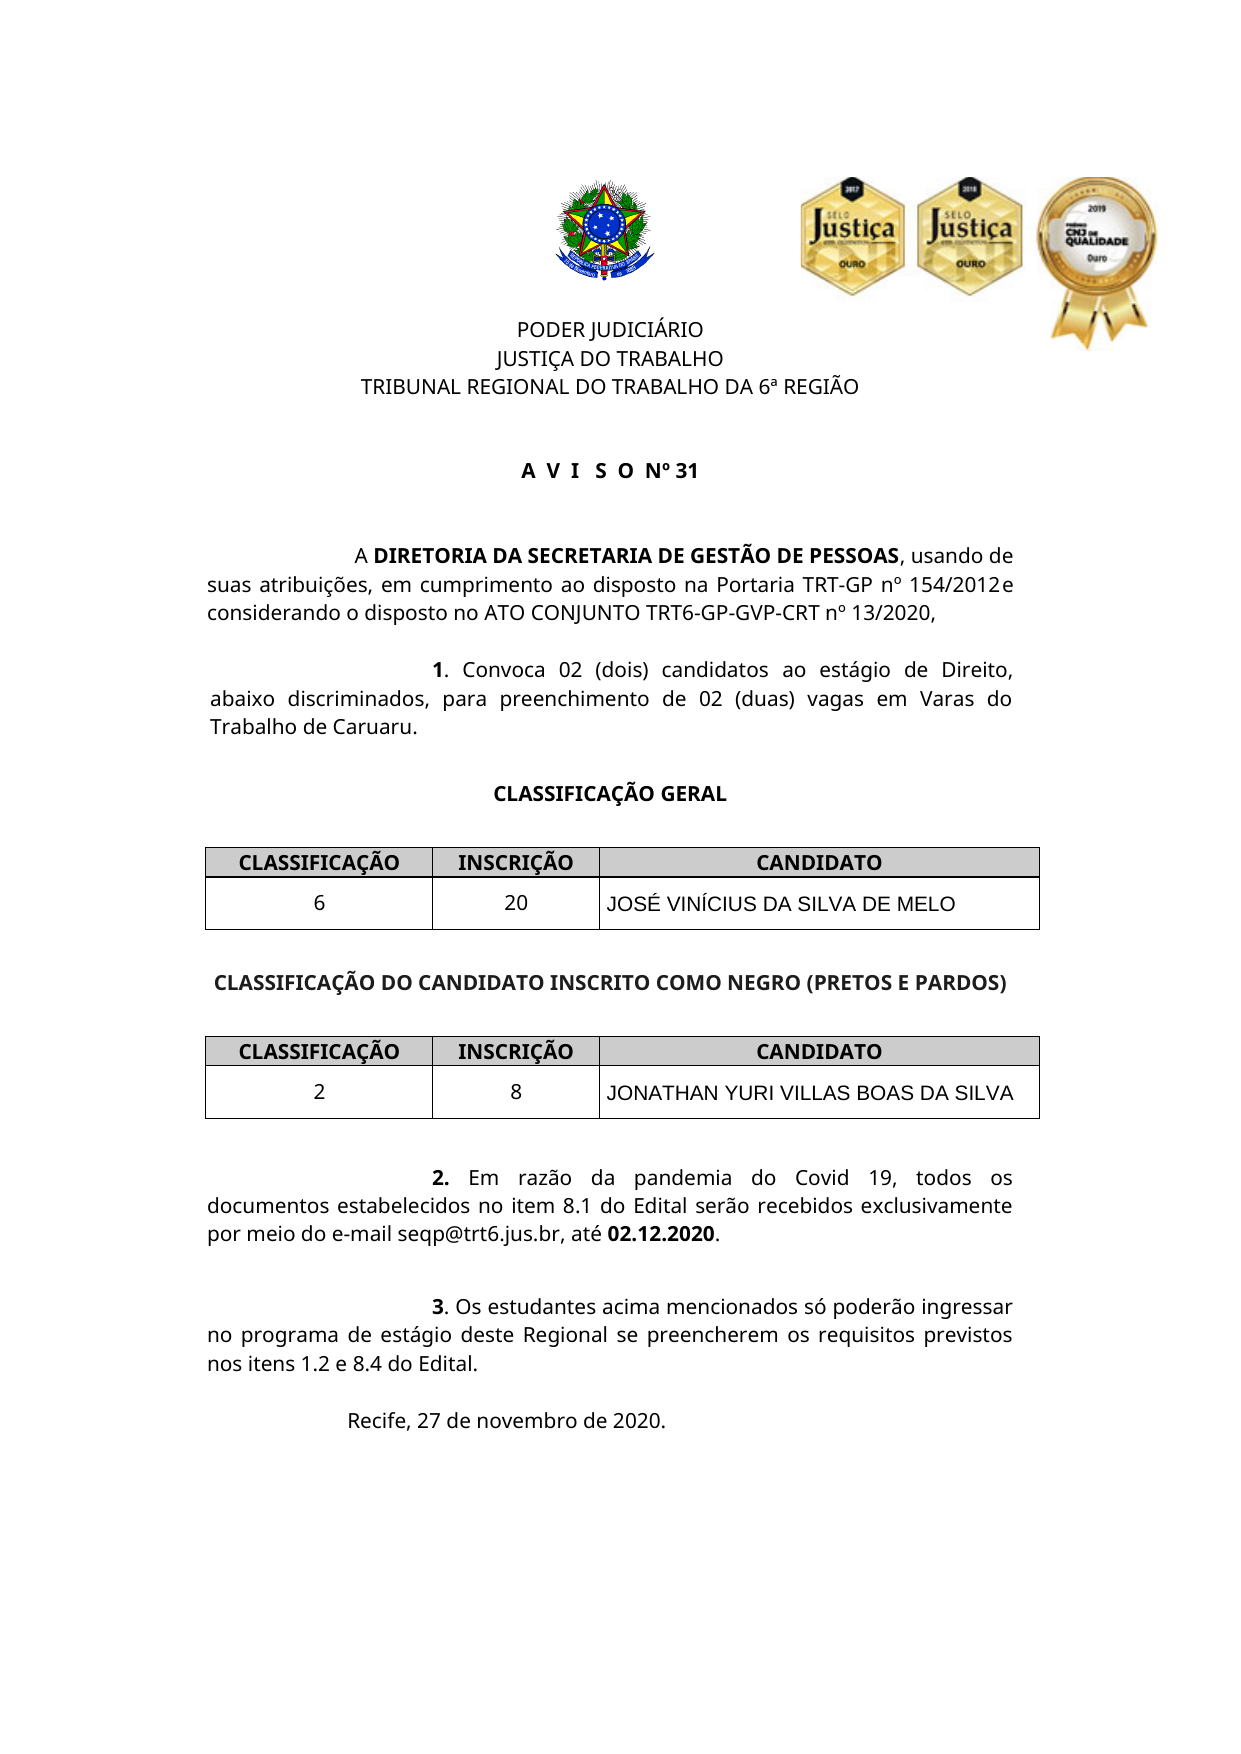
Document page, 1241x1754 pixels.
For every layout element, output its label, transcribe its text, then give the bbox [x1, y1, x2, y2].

table_cell 6 [206, 878, 432, 929]
table_header CANDIDATO [600, 1037, 1039, 1065]
text CLASSIFICAÇÃO GERAL [207, 779, 1013, 808]
picture [800, 177, 1159, 351]
table_cell JONATHAN YURI VILLAS BOAS DA SILVA [600, 1066, 1039, 1118]
picture [551, 177, 657, 282]
text 2. Em razão da pandemia do Covid 19, todos os documentos estabelecidos no item 8.1 do Edital serão recebidos exclusivamente por meio do e-mail seqp@trt6.jus.br, até 02.12.2020. [207, 1163, 1013, 1248]
table_cell 20 [433, 878, 599, 929]
table_cell 8 [433, 1066, 599, 1118]
text 3. Os estudantes acima mencionados só poderão ingressar no programa de estágio deste Regional se preencherem os requisitos previstos nos itens 1.2 e 8.4 do Edital. [207, 1292, 1013, 1377]
table_header CANDIDATO [600, 848, 1039, 876]
text A V I S O Nº 31 [207, 456, 1013, 485]
table_header INSCRIÇÃO [433, 848, 599, 876]
text Recife, 27 de novembro de 2020. [207, 1406, 1013, 1434]
table_cell JOSÉ VINÍCIUS DA SILVA DE MELO [600, 878, 1039, 929]
text A DIRETORIA DA SECRETARIA DE GESTÃO DE PESSOAS, usando de suas atribuições, em cumprimento ao disposto na Portaria TRT-GP nº 154/2012e considerando o disposto no ATO CONJUNTO TRT6-GP-GVP-CRT nº 13/2020, [207, 542, 1013, 627]
text 1. Convoca 02 (dois) candidatos ao estágio de Direito, abaixo discriminados, para preenchimento de 02 (duas) vagas em Varas do Trabalho de Caruaru. [210, 655, 1013, 741]
table_cell 2 [206, 1066, 432, 1118]
table_header CLASSIFICAÇÃO [206, 1037, 432, 1065]
table_header CLASSIFICAÇÃO [206, 848, 432, 876]
text CLASSIFICAÇÃO DO CANDIDATO INSCRITO COMO NEGRO (PRETOS E PARDOS) [207, 968, 1013, 997]
table_header INSCRIÇÃO [433, 1037, 599, 1065]
